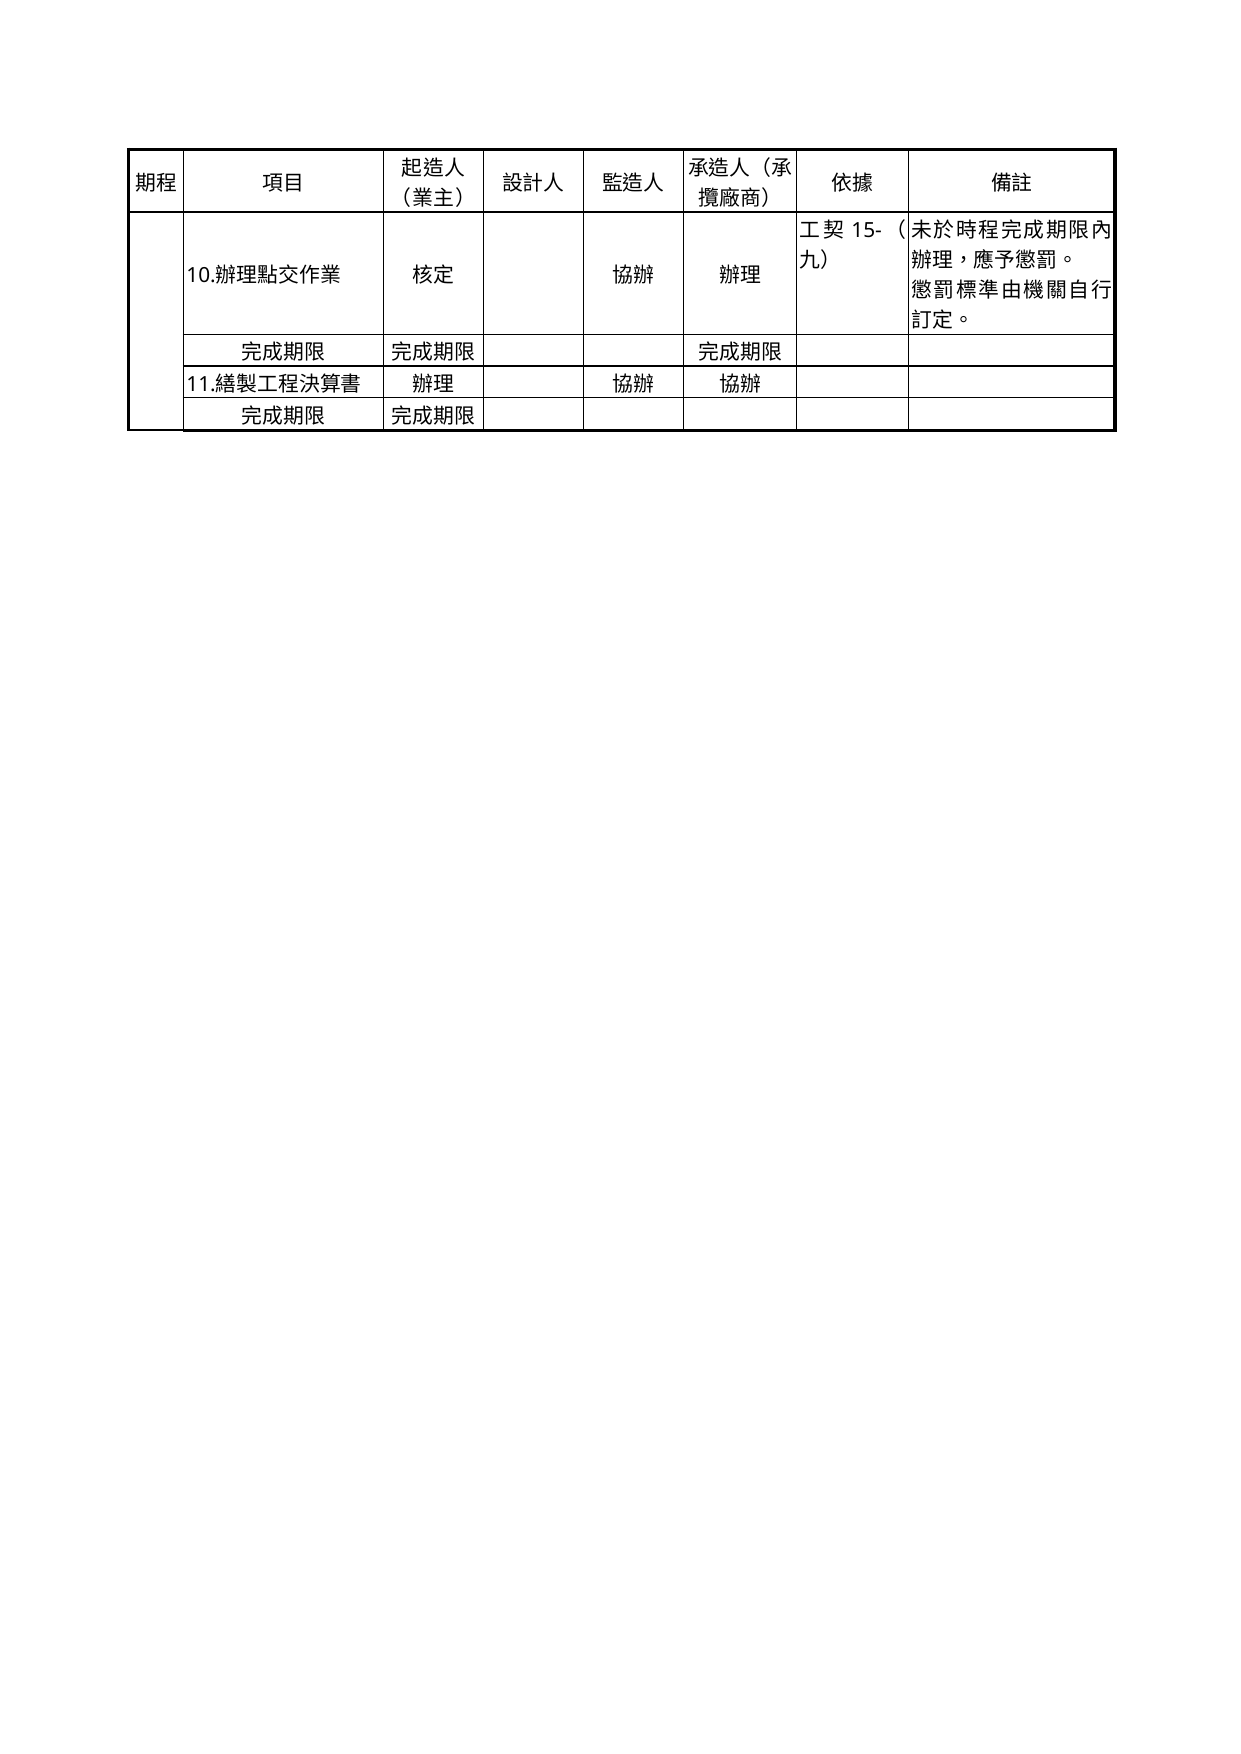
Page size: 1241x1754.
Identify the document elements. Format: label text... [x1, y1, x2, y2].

table_cell [909, 398, 1113, 429]
table_cell [584, 398, 683, 429]
table_header 設計人 [484, 151, 583, 211]
table_cell [797, 398, 908, 429]
table_cell 協辦 [584, 213, 683, 334]
table_cell 10.辦理點交作業 [184, 213, 383, 334]
table_header 項目 [184, 151, 383, 211]
table_cell [909, 367, 1113, 397]
table_header 承造人（承攬廠商） [684, 151, 796, 211]
table_cell 完成期限 [384, 335, 483, 365]
table_cell [130, 213, 183, 429]
table_cell [797, 367, 908, 397]
table_cell [484, 335, 583, 365]
table_cell [484, 213, 583, 334]
table_cell [584, 335, 683, 365]
table_cell 完成期限 [184, 398, 383, 429]
table_cell [484, 398, 583, 429]
table_cell 未於時程完成期限內辦理，應予懲罰。 懲罰標準由機關自行訂定。 [909, 213, 1113, 334]
table_header 監造人 [584, 151, 683, 211]
table_header 期程 [130, 151, 183, 211]
table_cell 11.繕製工程決算書 [184, 367, 383, 397]
table_header 起造人 （業主） [384, 151, 483, 211]
table_cell 完成期限 [684, 335, 796, 365]
table_header 依據 [797, 151, 908, 211]
table_cell 完成期限 [184, 335, 383, 365]
table_cell 工契15-（九） [797, 213, 908, 334]
table_cell [484, 367, 583, 397]
table_cell [684, 398, 796, 429]
table_cell 辦理 [384, 367, 483, 397]
table_cell 協辦 [684, 367, 796, 397]
table_cell [797, 335, 908, 365]
table_cell 協辦 [584, 367, 683, 397]
table_header 備註 [909, 151, 1113, 211]
table_cell 辦理 [684, 213, 796, 334]
table_cell 完成期限 [384, 398, 483, 429]
table_cell [909, 335, 1113, 365]
table_cell 核定 [384, 213, 483, 334]
